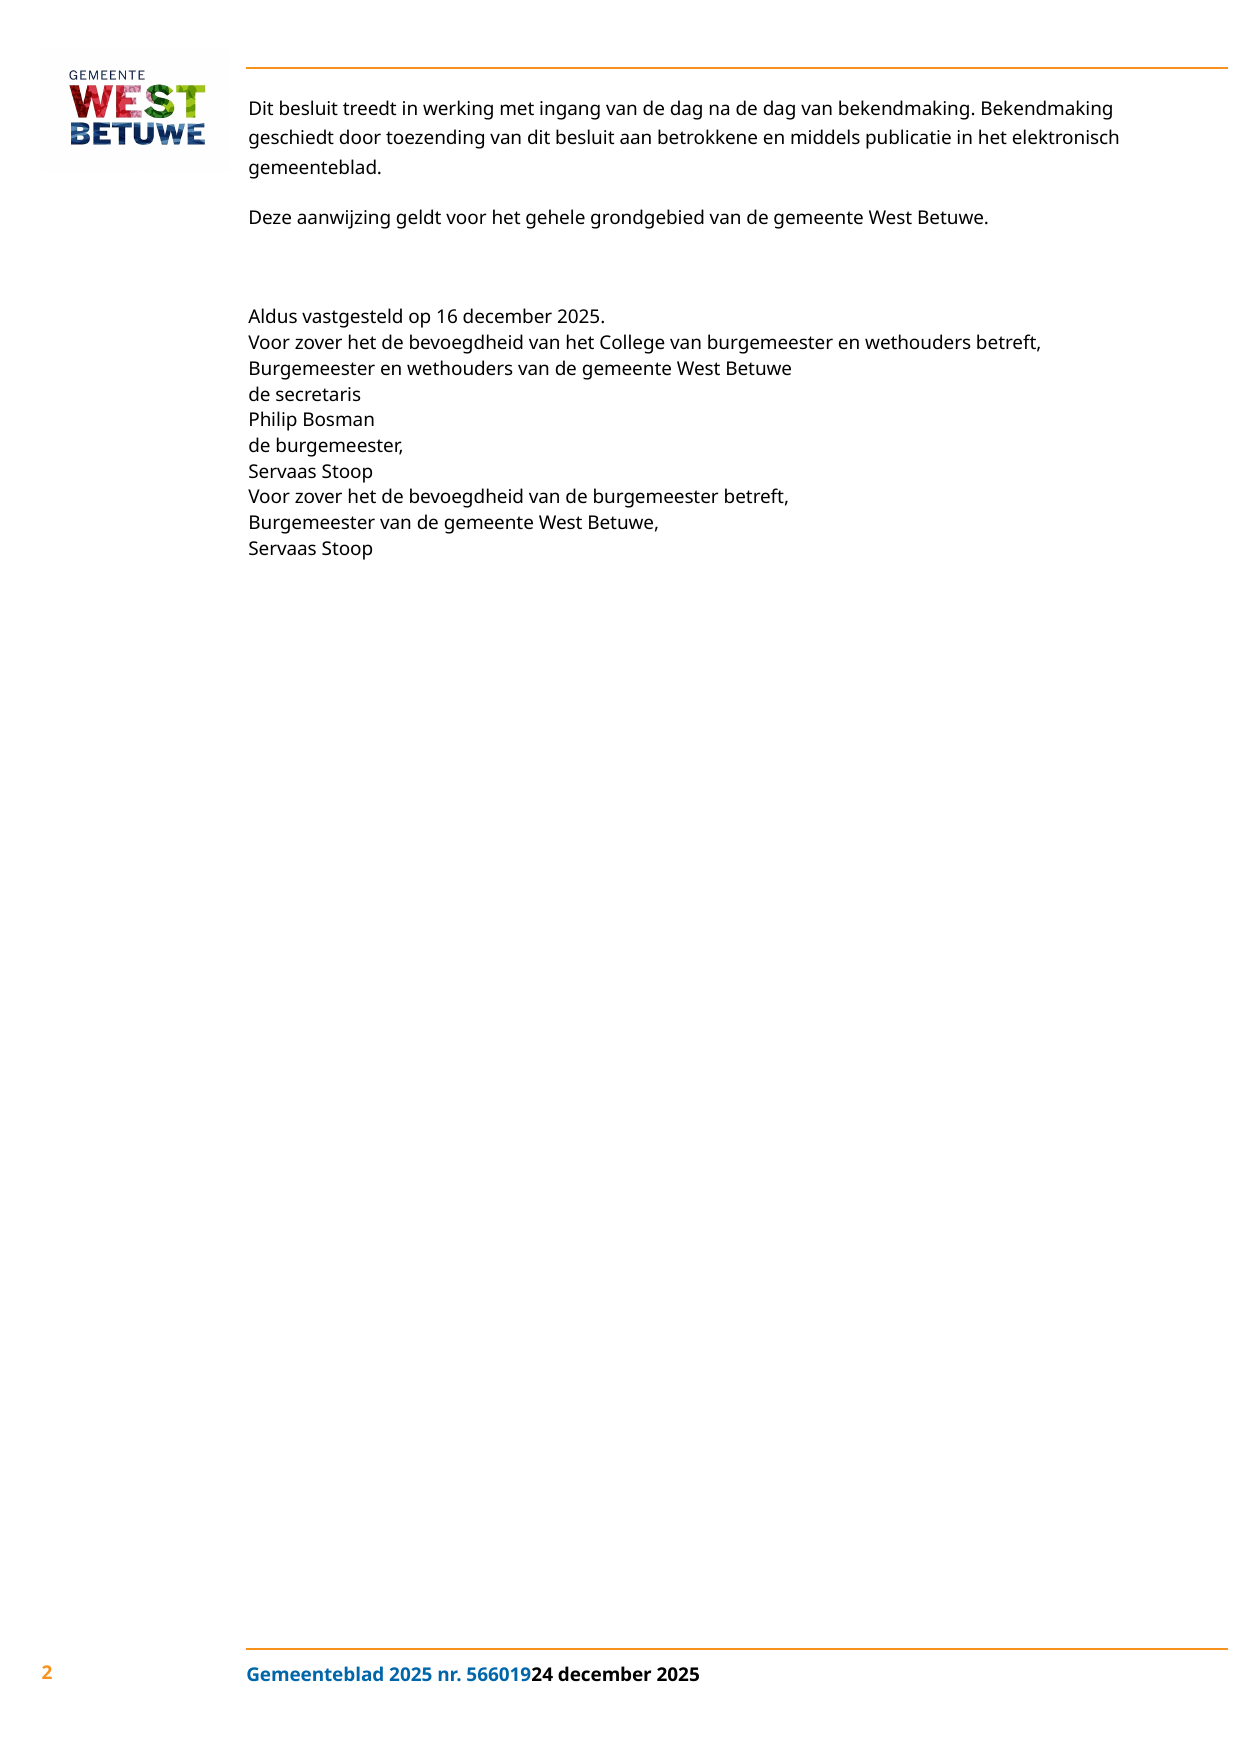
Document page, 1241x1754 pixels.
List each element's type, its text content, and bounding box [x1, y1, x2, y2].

text Philip Bosman [248, 407, 1152, 432]
text Burgemeester en wethouders van de gemeente West Betuwe [248, 355, 1152, 381]
text Dit besluit treedt in werking met ingang van de dag na de dag van bekendmaking. Bekendmaking geschiedt door toezending van dit besluit aan betrokkene en middels publicatie in het elektronisch gemeenteblad. [248, 95, 1152, 180]
text Voor zover het de bevoegdheid van de burgemeester betreft, [248, 484, 1152, 509]
text Servaas Stoop [248, 458, 1152, 484]
text de burgemeester, [248, 432, 1152, 458]
text Aldus vastgesteld op 16 december 2025. [248, 304, 1152, 329]
picture [41, 47, 231, 172]
text Burgemeester van de gemeente West Betuwe, [248, 509, 1152, 535]
text de secretaris [248, 381, 1152, 407]
text Voor zover het de bevoegdheid van het College van burgemeester en wethouders betreft, [248, 329, 1152, 355]
text Servaas Stoop [248, 535, 1152, 561]
text Deze aanwijzing geldt voor het gehele grondgebied van de gemeente West Betuwe. [248, 204, 1152, 230]
